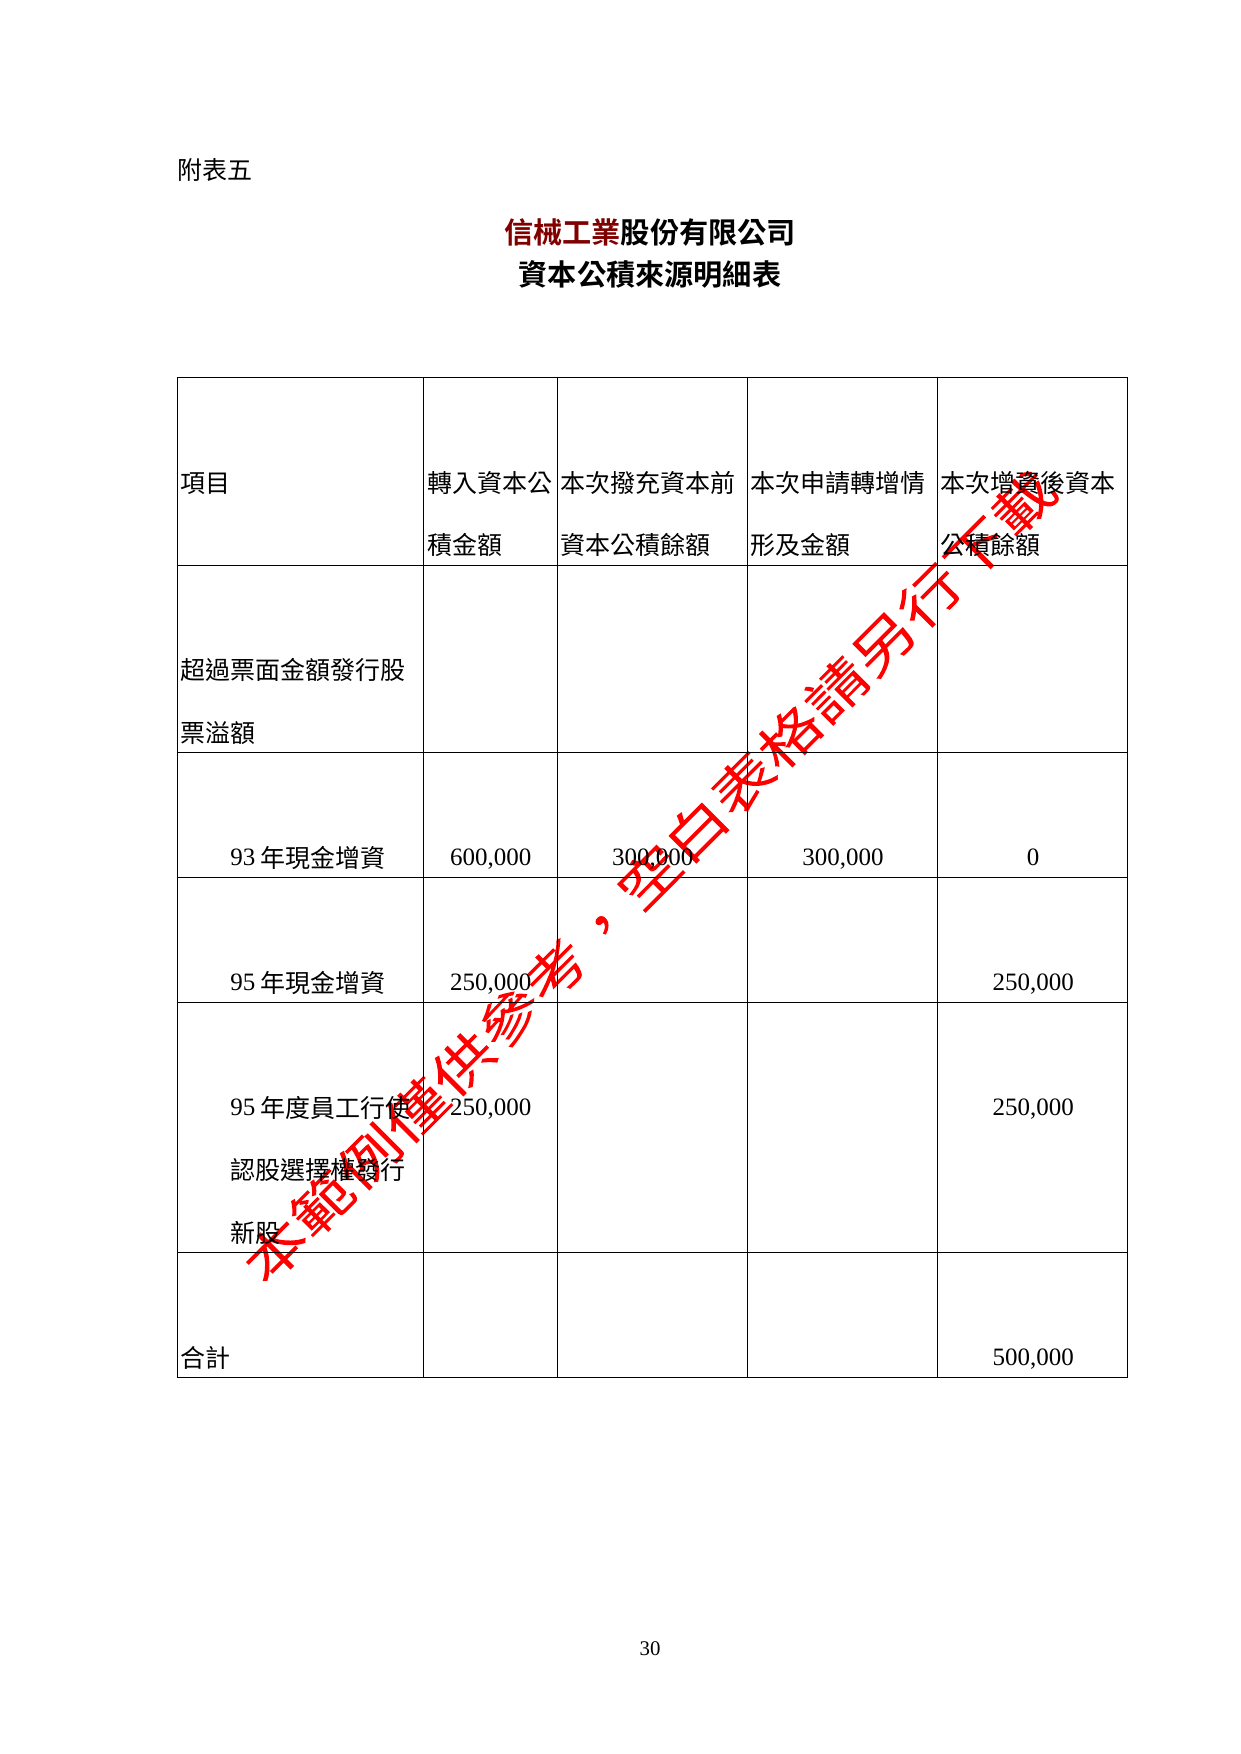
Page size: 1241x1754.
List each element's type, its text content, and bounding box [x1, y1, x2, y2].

table_cell [748, 1253, 937, 1377]
table_cell [798, 729, 815, 747]
table_cell [558, 1253, 747, 1377]
table_cell [795, 726, 806, 737]
table_header 本次申請轉增情形及金額 [748, 378, 937, 564]
table_header 本次增資後資本公積餘額 [938, 378, 1127, 564]
table_cell [748, 1003, 937, 1252]
table_cell 250,000 [938, 878, 1127, 1002]
table_cell 95年度員工行使認股選擇權發行新股 [178, 1003, 423, 1252]
text 附表五 [177, 127, 1122, 189]
table_cell [784, 714, 793, 724]
table_cell [774, 729, 792, 744]
table_cell 95年現金增資 [178, 878, 423, 1002]
table_cell 600,000 [424, 753, 557, 877]
table_header 項目 [178, 378, 423, 564]
table_cell [558, 1003, 747, 1252]
table_cell [424, 1253, 557, 1377]
table_cell 500,000 [938, 1253, 1127, 1377]
table_cell 250,000 [424, 1003, 557, 1252]
table_cell 93年現金增資 [178, 753, 423, 877]
table_cell [424, 566, 557, 752]
table_cell [658, 878, 674, 887]
table_cell 300,000 [558, 753, 747, 877]
table_cell 0 [938, 753, 1127, 877]
text 信械工業股份有限公司 [177, 189, 1122, 252]
table_cell [779, 744, 800, 752]
table_cell 300,000 [748, 753, 937, 877]
table_cell [558, 566, 747, 752]
table_cell [748, 566, 937, 752]
text 資本公積來源明細表 [177, 252, 1122, 294]
table_cell [938, 566, 1127, 752]
table_header 轉入資本公積金額 [424, 378, 557, 564]
table_cell 超過票面金額發行股票溢額 [178, 566, 423, 752]
table_cell [748, 878, 937, 1002]
table_cell 合計 [178, 1253, 423, 1377]
table_cell 250,000 [424, 878, 557, 1002]
table_cell [558, 878, 747, 1002]
table_cell 250,000 [938, 1003, 1127, 1252]
table_cell [763, 746, 771, 752]
table_header 本次撥充資本前資本公積餘額 [558, 378, 747, 564]
